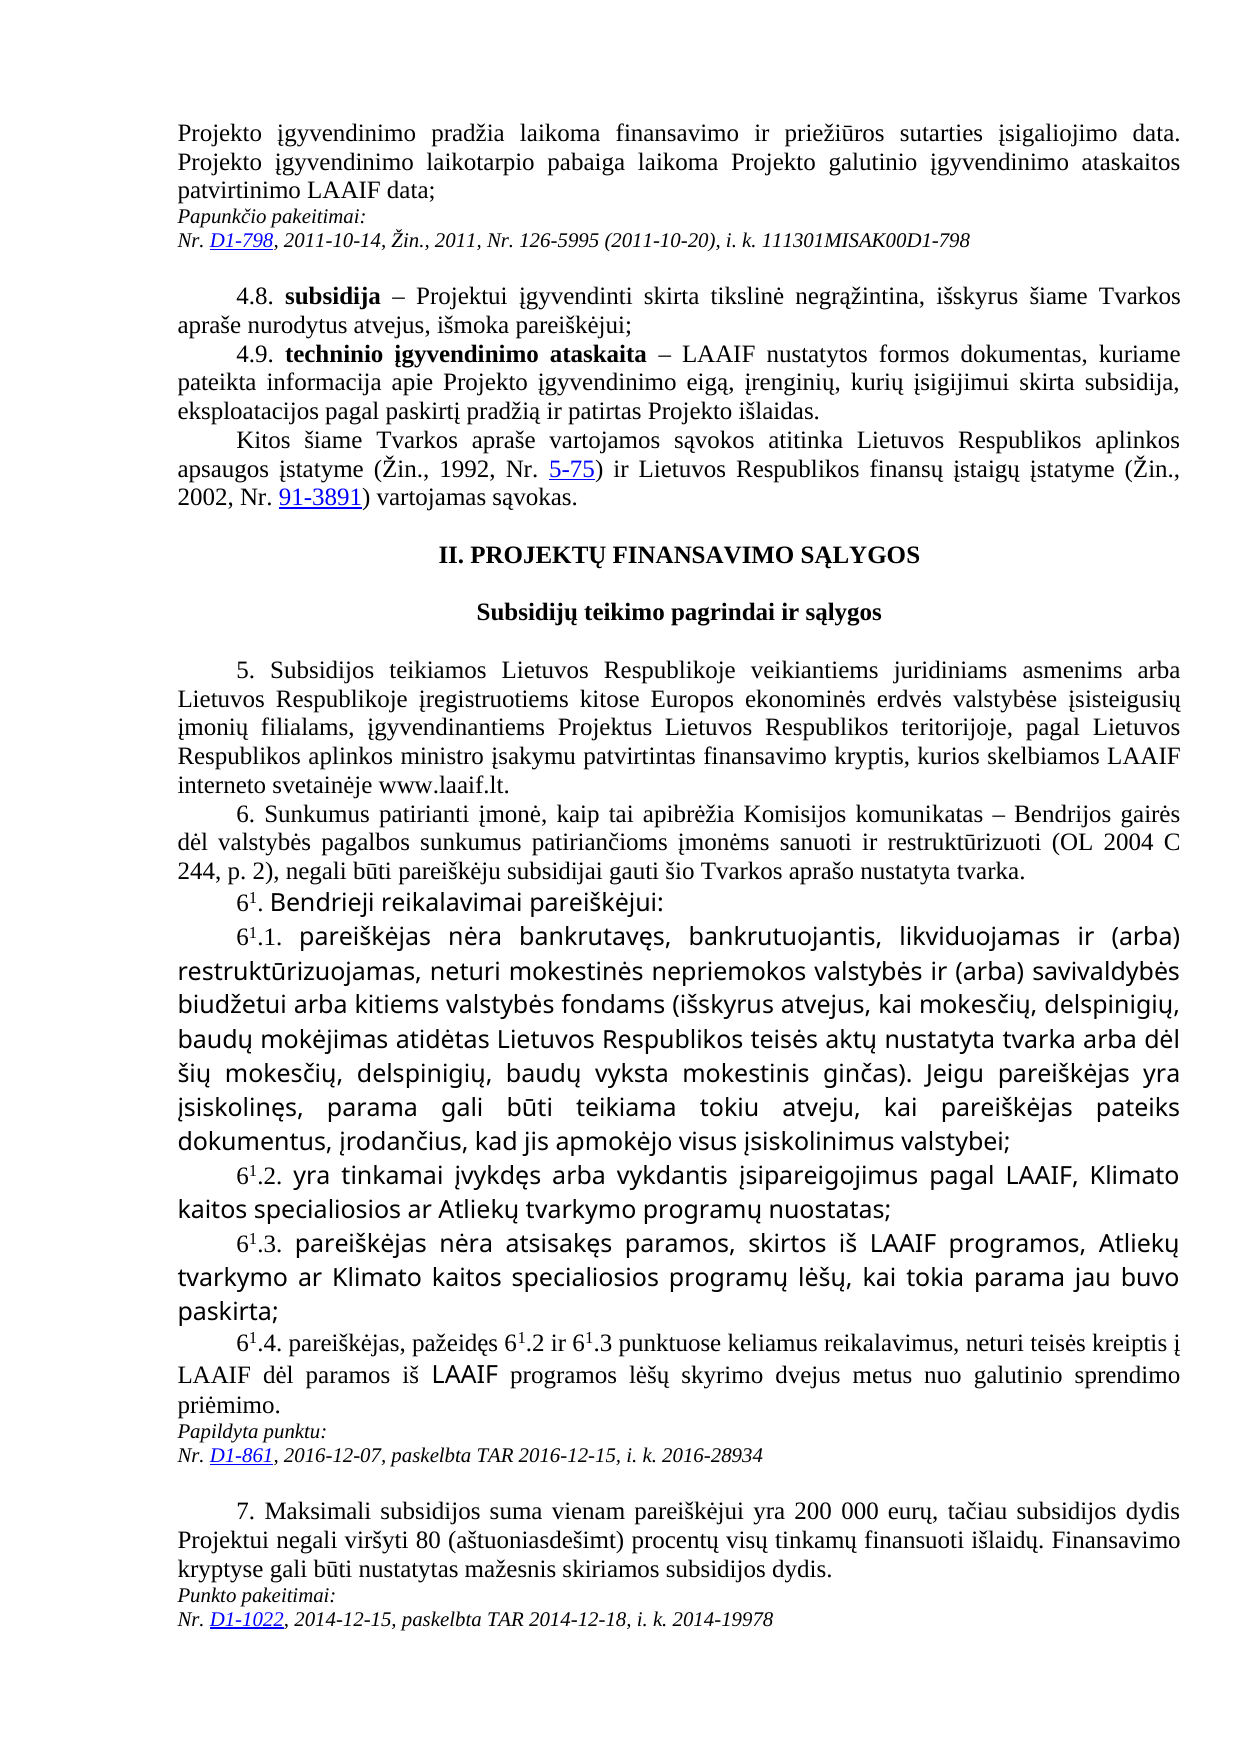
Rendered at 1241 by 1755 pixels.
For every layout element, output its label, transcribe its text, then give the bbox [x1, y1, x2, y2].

text 61.1. pareiškėjas nėra bankrutavęs, bankrutuojantis, likviduojamas ir (arba) restruktūrizuojamas, neturi mokestinės nepriemokos valstybės ir (arba) savivaldybės biudžetui arba kitiems valstybės fondams (išskyrus atvejus, kai mokesčių, delspinigių, baudų mokėjimas atidėtas Lietuvos Respublikos teisės aktų nustatyta tvarka arba dėl šių mokesčių, delspinigių, baudų vyksta mokestinis ginčas). Jeigu pareiškėjas yra įsiskolinęs, parama gali būti teikiama tokiu atveju, kai pareiškėjas pateiks dokumentus, įrodančius, kad jis apmokėjo visus įsiskolinimus valstybei; [177, 919, 1181, 1157]
text Punkto pakeitimai: [177, 1582, 1181, 1607]
text 4.8. subsidija – Projektui įgyvendinti skirta tikslinė negrąžintina, išskyrus šiame Tvarkos apraše nurodytus atvejus, išmoka pareiškėjui; [177, 281, 1181, 339]
text Nr. D1-1022, 2014-12-15, paskelbta TAR 2014-12-18, i. k. 2014-19978 [177, 1607, 1181, 1631]
text 61.4. pareiškėjas, pažeidęs 61.2 ir 61.3 punktuose keliamus reikalavimus, neturi teisės kreiptis į LAAIF dėl paramos iš LAAIF programos lėšų skyrimo dvejus metus nuo galutinio sprendimo priėmimo. [177, 1328, 1181, 1419]
text 61.3. pareiškėjas nėra atsisakęs paramos, skirtos iš LAAIF programos, Atliekų tvarkymo ar Klimato kaitos specialiosios programų lėšų, kai tokia parama jau buvo paskirta; [177, 1226, 1181, 1328]
text 4.9. techninio įgyvendinimo ataskaita – LAAIF nustatytos formos dokumentas, kuriame pateikta informacija apie Projekto įgyvendinimo eigą, įrenginių, kurių įsigijimui skirta subsidija, eksploatacijos pagal paskirtį pradžią ir patirtas Projekto išlaidas. [177, 339, 1181, 425]
text 6. Sunkumus patirianti įmonė, kaip tai apibrėžia Komisijos komunikatas – Bendrijos gairės dėl valstybės pagalbos sunkumus patiriančioms įmonėms sanuoti ir restruktūrizuoti (OL 2004 C 244, p. 2), negali būti pareiškėju subsidijai gauti šio Tvarkos aprašo nustatyta tvarka. [177, 799, 1181, 885]
text Projekto įgyvendinimo pradžia laikoma finansavimo ir priežiūros sutarties įsigaliojimo data. Projekto įgyvendinimo laikotarpio pabaiga laikoma Projekto galutinio įgyvendinimo ataskaitos patvirtinimo LAAIF data; [177, 118, 1181, 204]
text Papunkčio pakeitimai: [177, 204, 1181, 228]
text II. PROJEKTŲ FINANSAVIMO SĄLYGOS [177, 540, 1181, 569]
text 7. Maksimali subsidijos suma vienam pareiškėjui yra 200 000 eurų, tačiau subsidijos dydis Projektui negali viršyti 80 (aštuoniasdešimt) procentų visų tinkamų finansuoti išlaidų. Finansavimo kryptyse gali būti nustatytas mažesnis skiriamos subsidijos dydis. [177, 1496, 1181, 1582]
text Kitos šiame Tvarkos apraše vartojamos sąvokos atitinka Lietuvos Respublikos aplinkos apsaugos įstatyme (Žin., 1992, Nr. 5-75) ir Lietuvos Respublikos finansų įstaigų įstatyme (Žin., 2002, Nr. 91-3891) vartojamas sąvokas. [177, 425, 1181, 511]
text Subsidijų teikimo pagrindai ir sąlygos [177, 597, 1181, 626]
text 61. Bendrieji reikalavimai pareiškėjui: [177, 885, 1181, 919]
text Nr. D1-861, 2016-12-07, paskelbta TAR 2016-12-15, i. k. 2016-28934 [177, 1443, 1181, 1467]
text Nr. D1-798, 2011-10-14, Žin., 2011, Nr. 126-5995 (2011-10-20), i. k. 111301MISAK00D1-798 [177, 228, 1181, 252]
text 5. Subsidijos teikiamos Lietuvos Respublikoje veikiantiems juridiniams asmenims arba Lietuvos Respublikoje įregistruotiems kitose Europos ekonominės erdvės valstybėse įsisteigusių įmonių filialams, įgyvendinantiems Projektus Lietuvos Respublikos teritorijoje, pagal Lietuvos Respublikos aplinkos ministro įsakymu patvirtintas finansavimo kryptis, kurios skelbiamos LAAIF interneto svetainėje www.laaif.lt. [177, 655, 1181, 799]
text Papildyta punktu: [177, 1419, 1181, 1443]
text 61.2. yra tinkamai įvykdęs arba vykdantis įsipareigojimus pagal LAAIF, Klimato kaitos specialiosios ar Atliekų tvarkymo programų nuostatas; [177, 1157, 1181, 1226]
